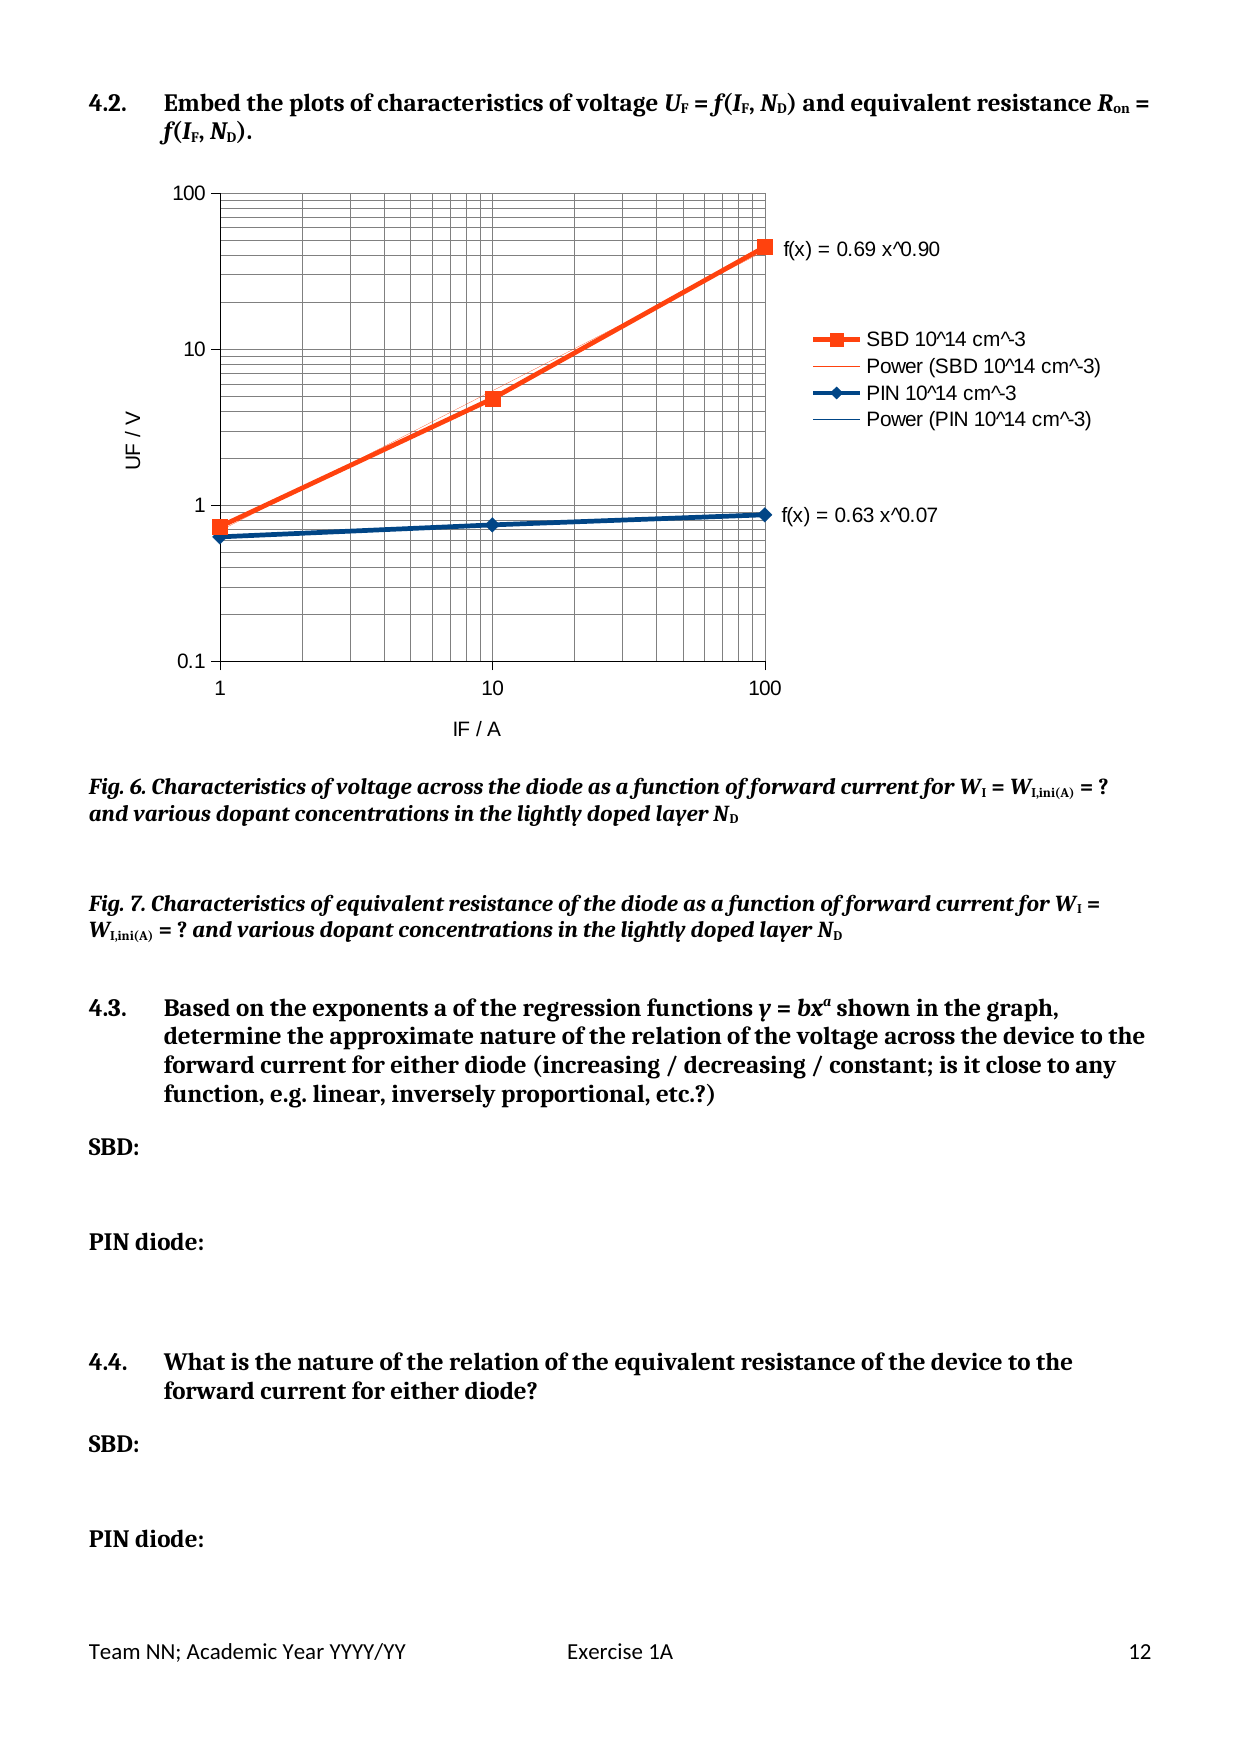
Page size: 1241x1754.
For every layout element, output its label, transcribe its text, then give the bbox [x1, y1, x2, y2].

text Fig. 6. Characteristics of voltage across the diode as a function of forward current for WI = WI,ini(A) = ? and various dopant concentrations in the lightly doped layer ND [88, 774, 1152, 827]
subtitle Embed the plots of characteristics of voltage UF = f(IF, ND) and equivalent resistance Ron = f(IF, ND). [88, 88, 1152, 146]
subtitle PIN diode: [88, 1228, 1152, 1257]
subtitle PIN diode: [88, 1525, 1152, 1554]
subtitle What is the nature of the relation of the equivalent resistance of the device to the forward current for either diode? [88, 1348, 1152, 1406]
subtitle SBD: [88, 1133, 1152, 1162]
subtitle Based on the exponents a of the regression functions y = bxa shown in the graph, determine the approximate nature of the relation of the voltage across the device to the forward current for either diode (increasing / decreasing / constant; is it close to any function, e.g. linear, inversely proportional, etc.?) [88, 993, 1152, 1108]
subtitle SBD: [88, 1430, 1152, 1459]
text Fig. 7. Characteristics of equivalent resistance of the diode as a function of forward current for WI = WI,ini(A) = ? and various dopant concentrations in the lightly doped layer ND [88, 890, 1152, 943]
